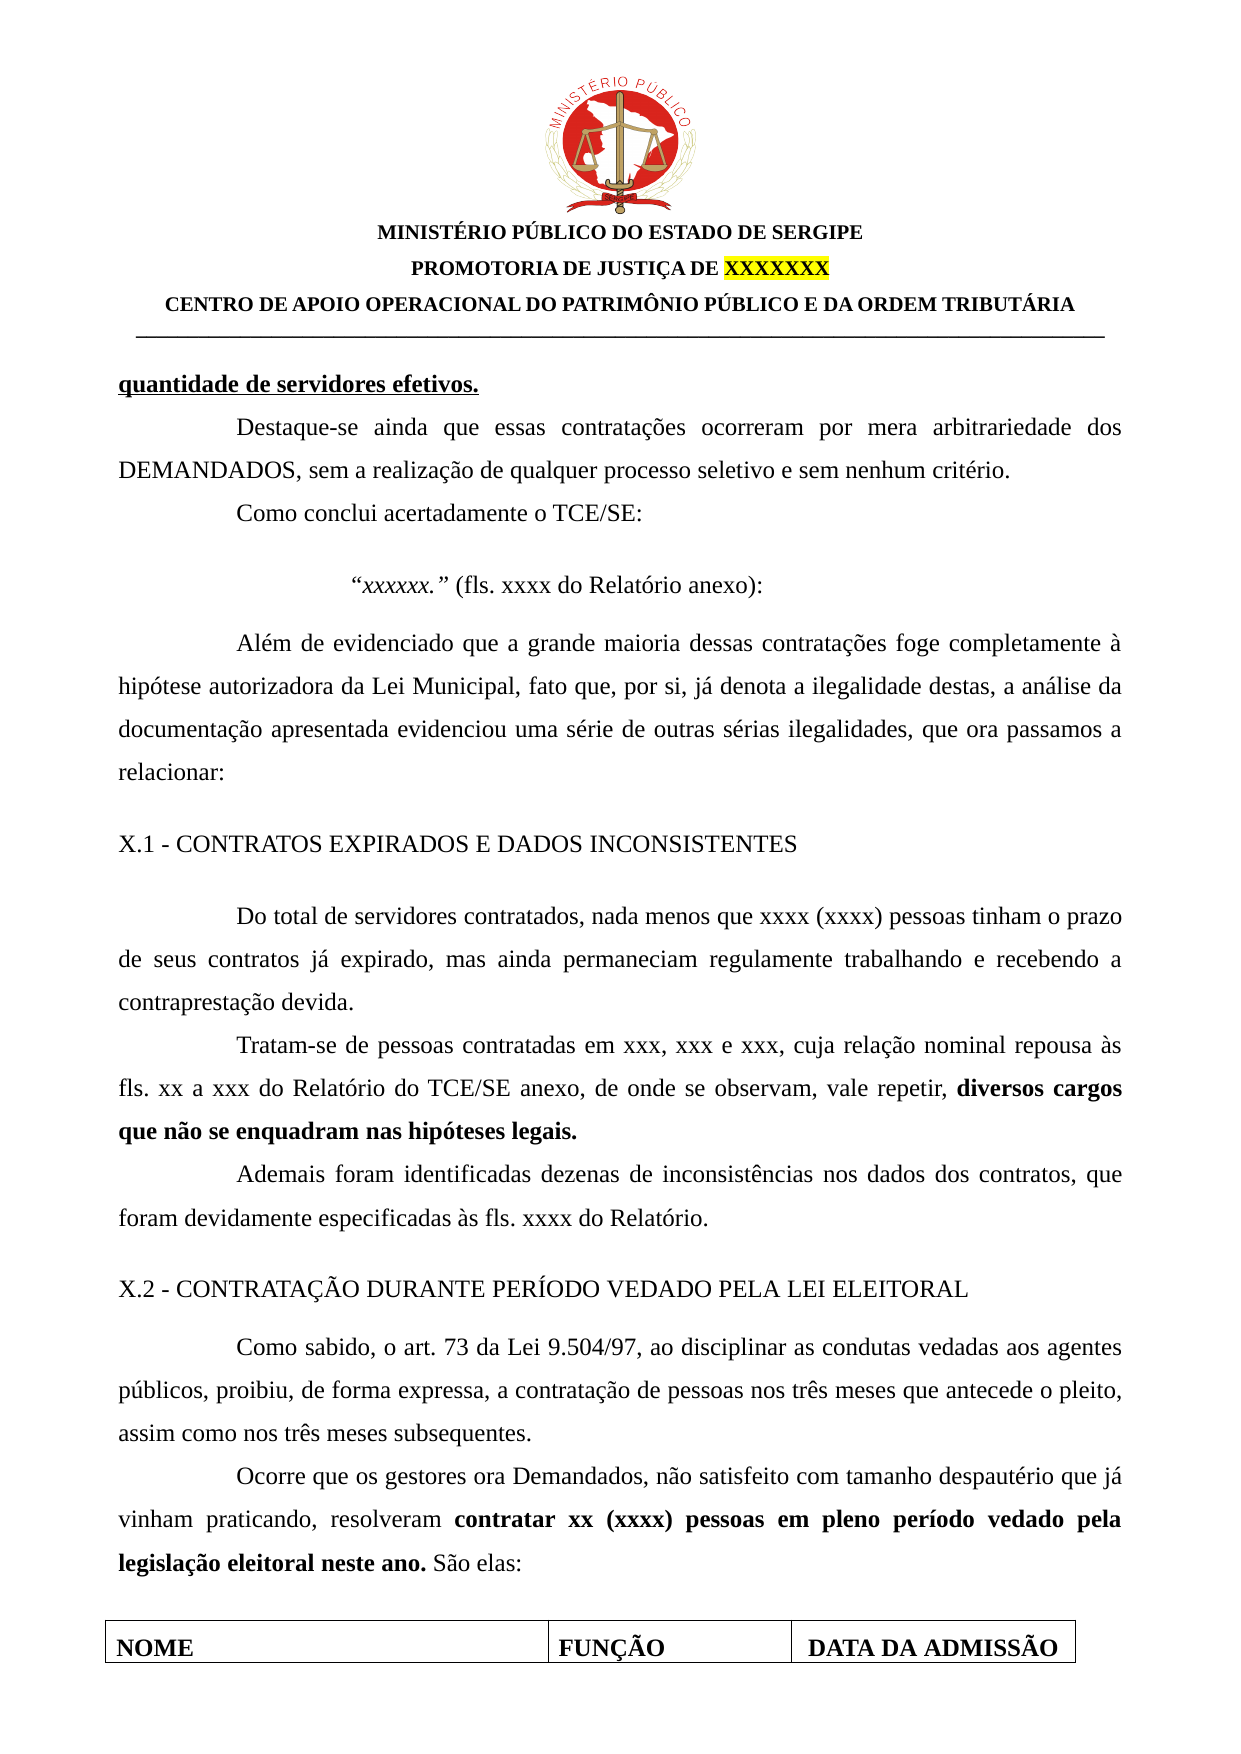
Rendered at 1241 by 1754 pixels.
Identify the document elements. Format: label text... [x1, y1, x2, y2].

text Tratam-se de pessoas contratadas em xxx, xxx e xxx, cuja relação nominal repousa às fls. xx a xxx do Relatório do TCE/SE anexo, de onde se observam, vale repetir, diversos cargos que não se enquadram nas hipóteses legais. [118, 1030, 1122, 1145]
text Como conclui acertadamente o TCE/SE: [118, 498, 1122, 527]
text Como sabido, o art. 73 da Lei 9.504/97, ao disciplinar as condutas vedadas aos agentes públicos, proibiu, de forma expressa, a contratação de pessoas nos três meses que antecede o pleito, assim como nos três meses subsequentes. [118, 1332, 1122, 1447]
table_header NOME [106, 1621, 548, 1662]
text Do total de servidores contratados, nada menos que xxxx (xxxx) pessoas tinham o prazo de seus contratos já expirado, mas ainda permaneciam regulamente trabalhando e recebendo a contraprestação devida. [118, 901, 1122, 1016]
table_header DATA DA ADMISSÃO [792, 1621, 1075, 1662]
text Ocorre que os gestores ora Demandados, não satisfeito com tamanho despautério que já vinham praticando, resolveram contratar xx (xxxx) pessoas em pleno período vedado pela legislação eleitoral neste ano. São elas: [118, 1461, 1122, 1576]
text X.2 - CONTRATAÇÃO DURANTE PERÍODO VEDADO PELA LEI ELEITORAL [118, 1274, 1122, 1303]
text “xxxxxx.” (fls. xxxx do Relatório anexo): [348, 570, 1122, 599]
table_header FUNÇÃO [549, 1621, 791, 1662]
text quantidade de servidores efetivos. [118, 369, 1122, 398]
text Destaque-se ainda que essas contratações ocorreram por mera arbitrariedade dos DEMANDADOS, sem a realização de qualquer processo seletivo e sem nenhum critério. [118, 412, 1122, 484]
text X.1 - CONTRATOS EXPIRADOS E DADOS INCONSISTENTES [118, 829, 1122, 858]
text Ademais foram identificadas dezenas de inconsistências nos dados dos contratos, que foram devidamente especificadas às fls. xxxx do Relatório. [118, 1159, 1122, 1231]
text Além de evidenciado que a grande maioria dessas contratações foge completamente à hipótese autorizadora da Lei Municipal, fato que, por si, já denota a ilegalidade destas, a análise da documentação apresentada evidenciou uma série de outras sérias ilegalidades, que ora passamos a relacionar: [118, 628, 1122, 786]
